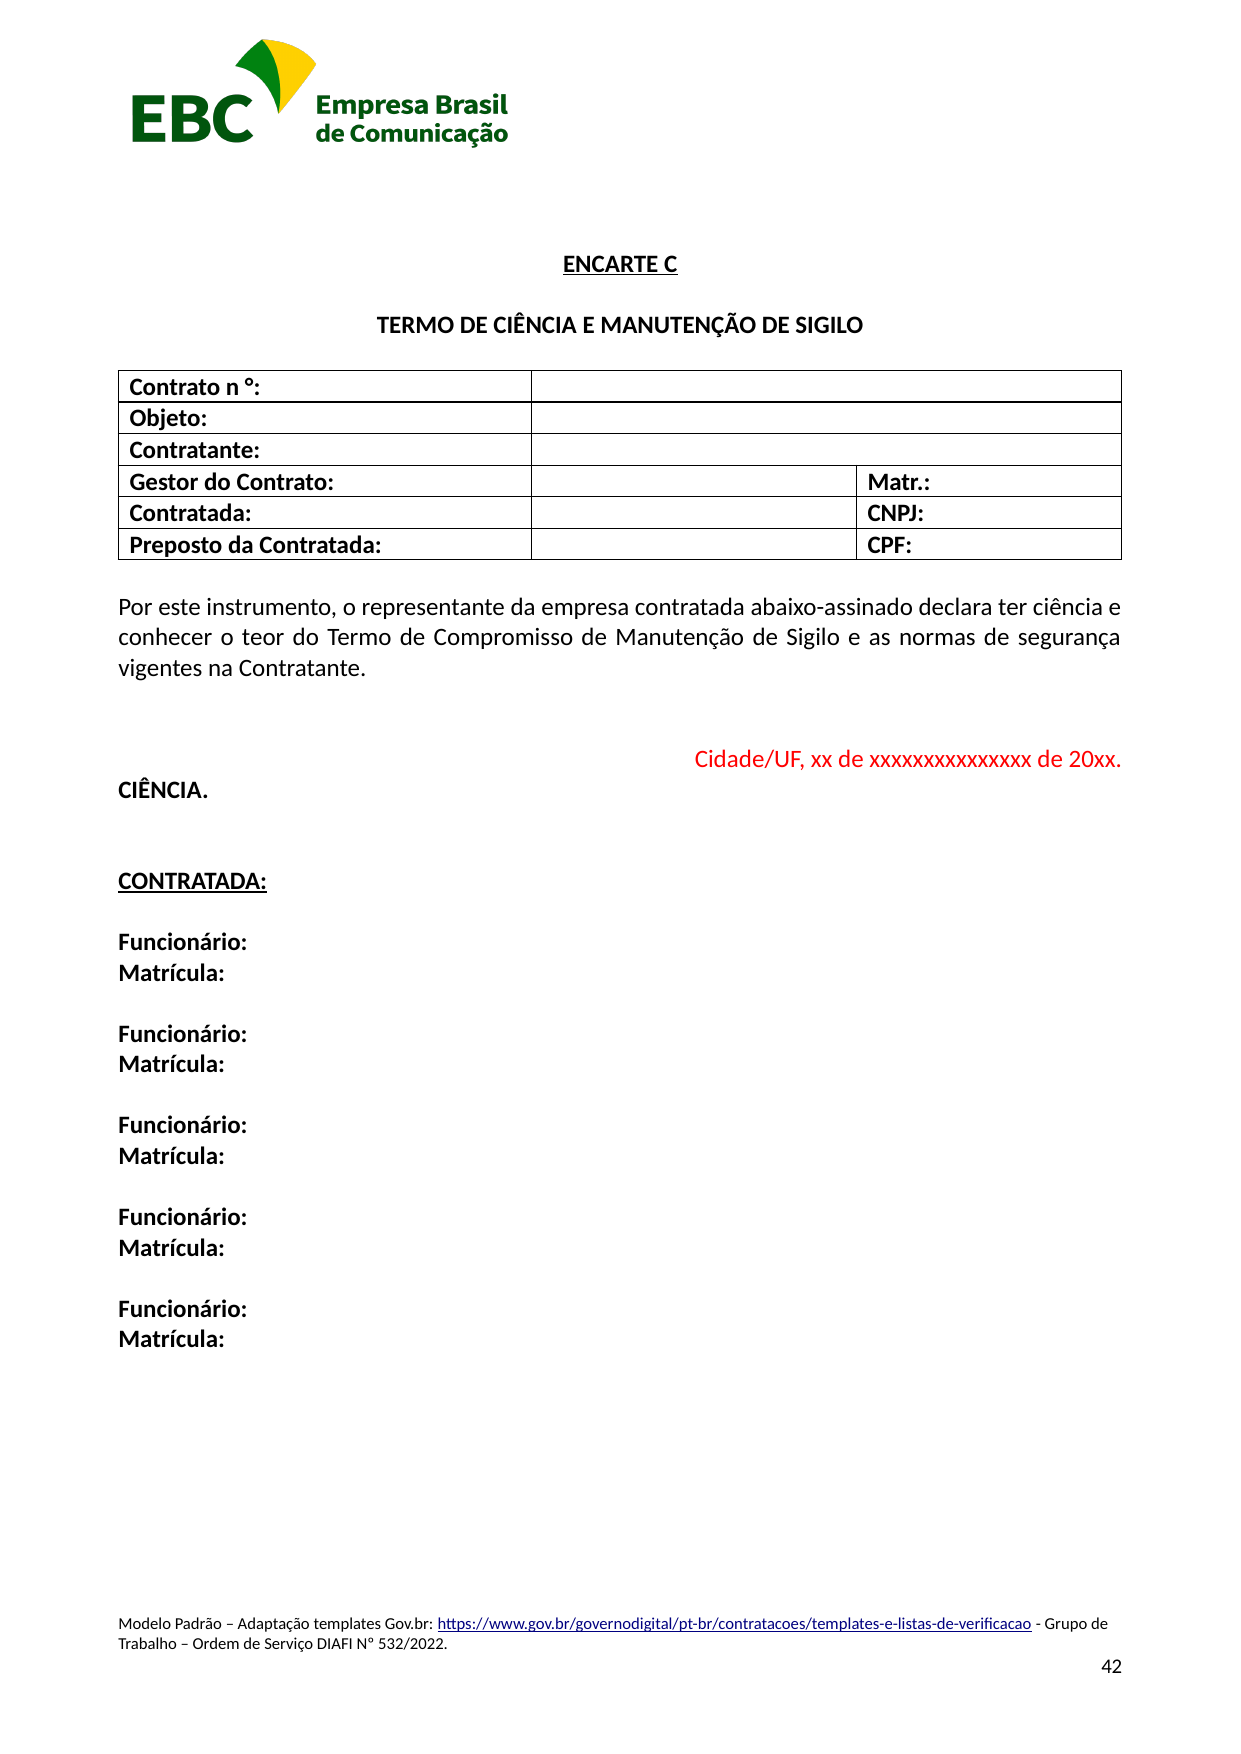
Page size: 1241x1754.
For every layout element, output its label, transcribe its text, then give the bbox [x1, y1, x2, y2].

table_cell Contratada: [119, 497, 531, 528]
text Matrícula: [118, 1323, 1122, 1354]
text CONTRATADA: [118, 866, 1122, 896]
text Funcionário: [118, 927, 1122, 957]
table_cell [532, 529, 856, 559]
text TERMO DE CIÊNCIA E MANUTENÇÃO DE SIGILO [118, 309, 1122, 339]
text CIÊNCIA. [118, 774, 1122, 804]
table_header Contrato n °: [119, 371, 531, 401]
text Matrícula: [118, 1232, 1122, 1262]
table_cell CPF: [857, 529, 1121, 559]
table_cell Preposto da Contratada: [119, 529, 531, 559]
table_cell [532, 403, 1121, 433]
text Funcionário: [118, 1293, 1122, 1323]
text Matrícula: [118, 957, 1122, 988]
text Funcionário: [118, 1018, 1122, 1049]
text Funcionário: [118, 1110, 1122, 1140]
text ENCARTE C [118, 248, 1122, 278]
table_cell Matr.: [857, 466, 1121, 496]
table_cell Contratante: [119, 434, 531, 464]
table_cell [532, 497, 856, 528]
text Funcionário: [118, 1201, 1122, 1232]
table_cell [532, 434, 1121, 464]
table_cell [532, 466, 856, 496]
table_header [532, 371, 1121, 401]
text Por este instrumento, o representante da empresa contratada abaixo-assinado declara ter ciência e conhecer o teor do Termo de Compromisso de Manutenção de Sigilo e as normas de segurança vigentes na Contratante. [118, 591, 1122, 682]
text Cidade/UF, xx de xxxxxxxxxxxxxxx de 20xx. [118, 743, 1122, 774]
text Matrícula: [118, 1140, 1122, 1171]
text Matrícula: [118, 1049, 1122, 1079]
table_cell CNPJ: [857, 497, 1121, 528]
table_cell Gestor do Contrato: [119, 466, 531, 496]
table_cell Objeto: [119, 403, 531, 433]
